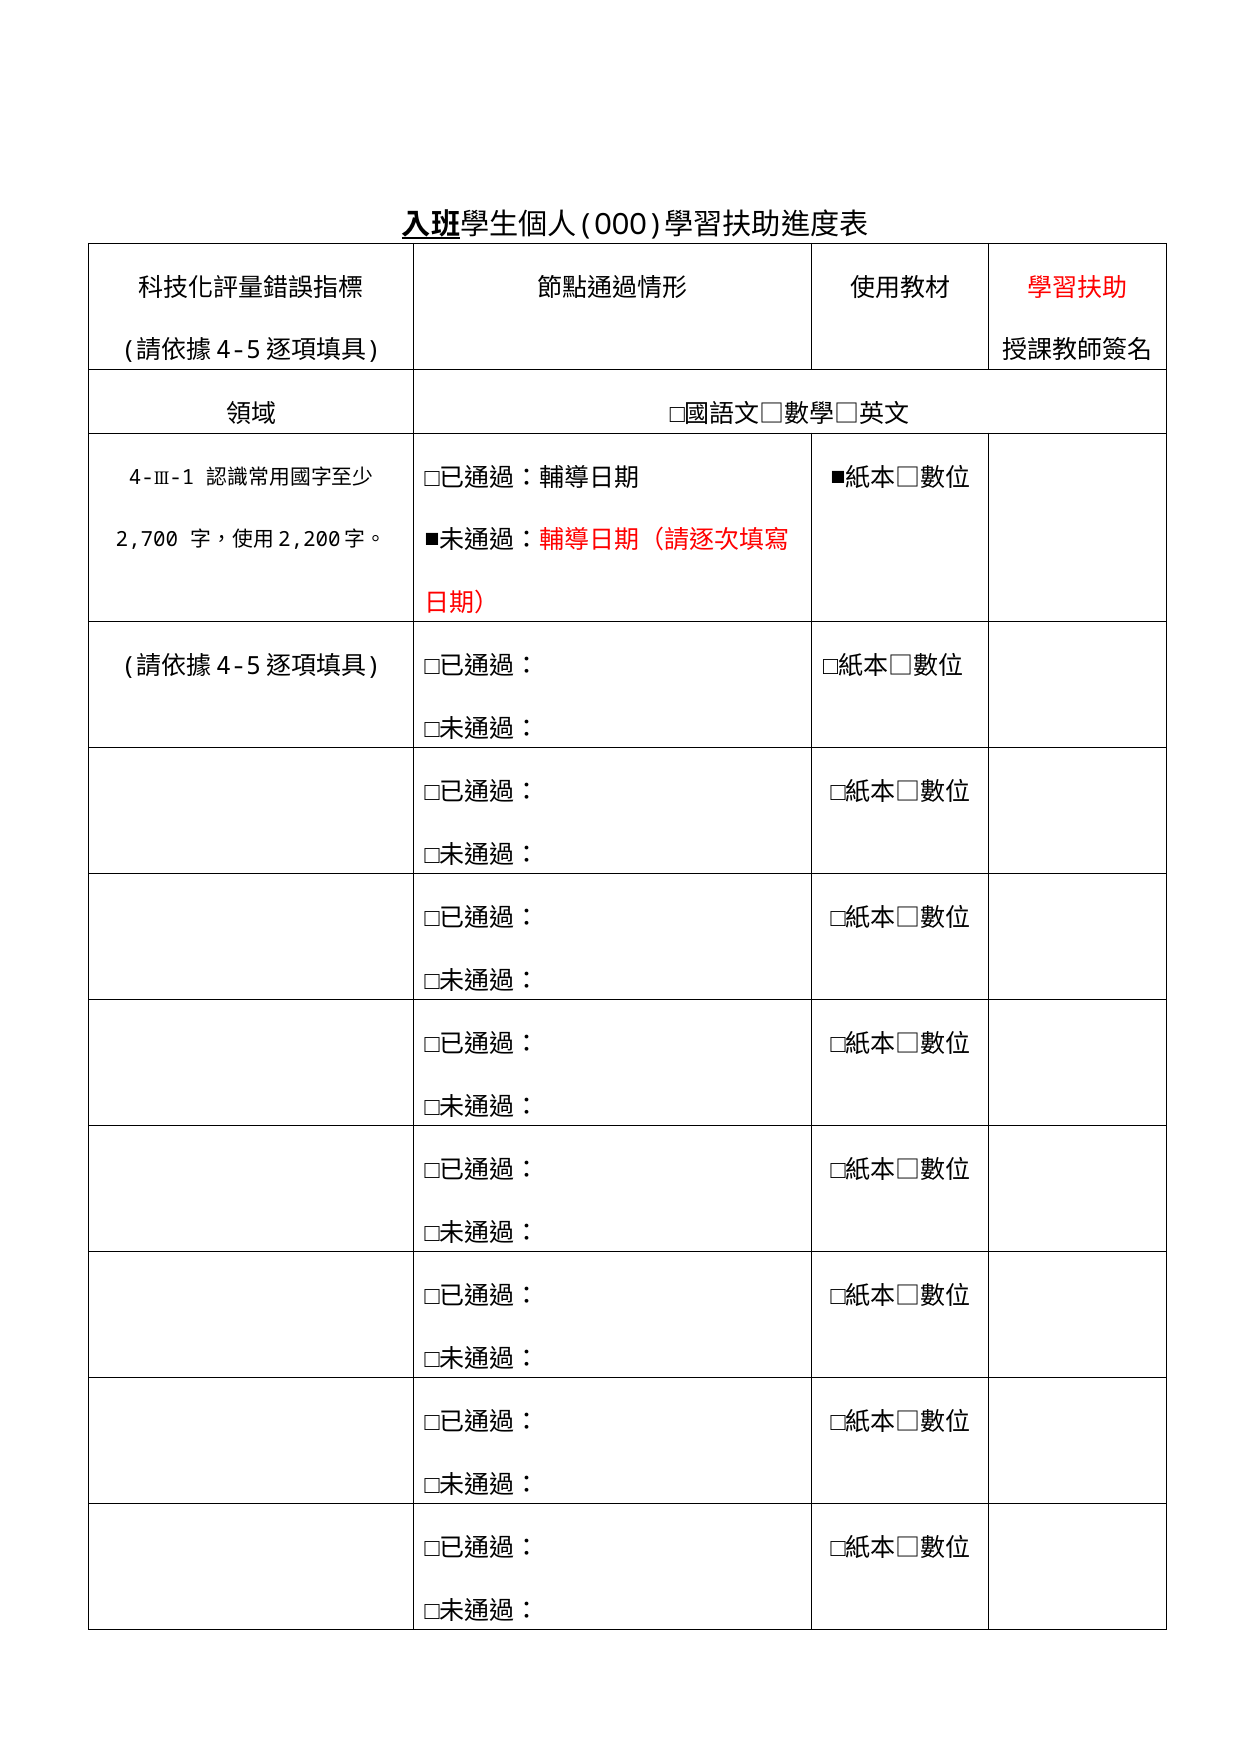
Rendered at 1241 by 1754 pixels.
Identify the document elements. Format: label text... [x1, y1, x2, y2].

table_cell □紙本□數位 [812, 1504, 988, 1629]
table_cell [989, 434, 1166, 621]
table_cell 4-Ⅲ-1 認識常用國字至少 2,700 字，使用2,200字。 [89, 434, 413, 621]
table_cell [89, 1000, 413, 1125]
table_header 使用教材 [812, 244, 988, 369]
table_cell □已通過： □未通過： [414, 1126, 811, 1251]
text 入班學生個人(OOO)學習扶助進度表 [89, 180, 1181, 243]
table_cell [989, 874, 1166, 999]
table_cell [989, 1504, 1166, 1629]
table_cell □已通過： □未通過： [414, 1000, 811, 1125]
table_cell □已通過： □未通過： [414, 622, 811, 747]
table_cell [989, 1252, 1166, 1377]
table_cell [989, 1378, 1166, 1503]
table_cell □已通過： □未通過： [414, 1252, 811, 1377]
table_cell □紙本□數位 [812, 622, 988, 747]
table_cell □紙本□數位 [812, 1126, 988, 1251]
table_header 節點通過情形 [414, 244, 811, 369]
table_cell 領域 [89, 370, 413, 432]
table_cell (請依據4-5逐項填具) [89, 622, 413, 747]
table_cell [89, 874, 413, 999]
table_cell [89, 1504, 413, 1629]
table_cell □紙本□數位 [812, 1378, 988, 1503]
table_cell □紙本□數位 [812, 1000, 988, 1125]
table_cell □已通過：輔導日期 ■未通過：輔導日期（請逐次填寫日期） [414, 434, 811, 621]
table_cell [989, 748, 1166, 873]
table_cell [89, 1126, 413, 1251]
table_header 科技化評量錯誤指標 (請依據4-5逐項填具) [89, 244, 413, 369]
table_cell □國語文□數學□英文 [414, 370, 1166, 432]
table_cell □紙本□數位 [812, 874, 988, 999]
table_cell □已通過： □未通過： [414, 748, 811, 873]
table_cell [989, 1000, 1166, 1125]
table_cell [989, 622, 1166, 747]
table_header 學習扶助 授課教師簽名 [989, 244, 1166, 369]
table_cell □紙本□數位 [812, 748, 988, 873]
table_cell [89, 1252, 413, 1377]
table_cell □紙本□數位 [812, 1252, 988, 1377]
table_cell □已通過： □未通過： [414, 874, 811, 999]
table_cell [89, 748, 413, 873]
table_cell [989, 1126, 1166, 1251]
table_cell ■紙本□數位 [812, 434, 988, 621]
table_cell □已通過： □未通過： [414, 1504, 811, 1629]
table_cell [89, 1378, 413, 1503]
table_cell □已通過： □未通過： [414, 1378, 811, 1503]
